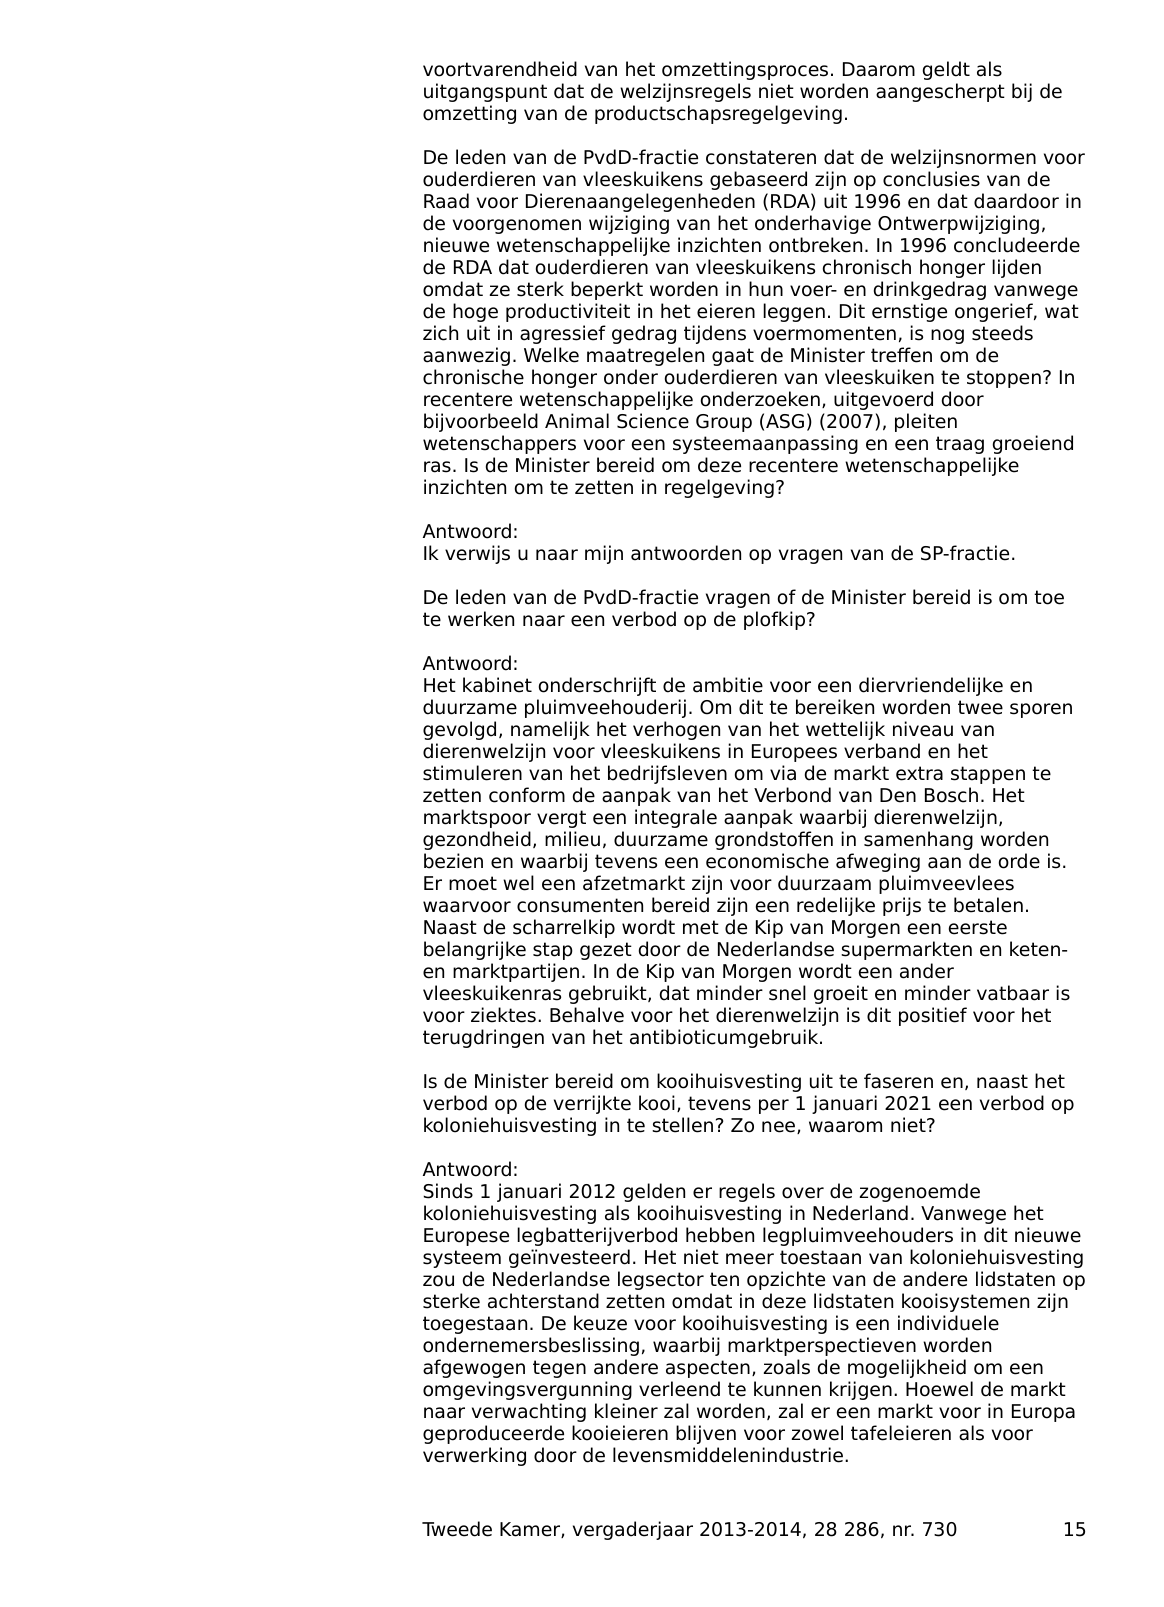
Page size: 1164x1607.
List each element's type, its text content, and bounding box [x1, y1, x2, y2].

text Ik verwijs u naar mijn antwoorden op vragen van de SP-fractie. [422, 543, 1087, 565]
text Sinds 1 januari 2012 gelden er regels over de zogenoemde koloniehuisvesting als kooihuisvesting in Nederland. Vanwege het Europese legbatterijverbod hebben legpluimveehouders in dit nieuwe systeem geïnvesteerd. Het niet meer toestaan van koloniehuisvesting zou de Nederlandse legsector ten opzichte van de andere lidstaten op sterke achterstand zetten omdat in deze lidstaten kooisystemen zijn toegestaan. De keuze voor kooihuisvesting is een individuele ondernemersbeslissing, waarbij marktperspectieven worden afgewogen tegen andere aspecten, zoals de mogelijkheid om een omgevingsvergunning verleend te kunnen krijgen. Hoewel de markt naar verwachting kleiner zal worden, zal er een markt voor in Europa geproduceerde kooieieren blijven voor zowel tafeleieren als voor verwerking door de levensmiddelenindustrie. [422, 1181, 1087, 1467]
text De leden van de PvdD-fractie vragen of de Minister bereid is om toe te werken naar een verbod op de plofkip? [422, 587, 1087, 631]
text De leden van de PvdD-fractie constateren dat de welzijnsnormen voor ouderdieren van vleeskuikens gebaseerd zijn op conclusies van de Raad voor Dierenaangelegenheden (RDA) uit 1996 en dat daardoor in de voorgenomen wijziging van het onderhavige Ontwerpwijziging, nieuwe wetenschappelijke inzichten ontbreken. In 1996 concludeerde de RDA dat ouderdieren van vleeskuikens chronisch honger lijden omdat ze sterk beperkt worden in hun voer- en drinkgedrag vanwege de hoge productiviteit in het eieren leggen. Dit ernstige ongerief, wat zich uit in agressief gedrag tijdens voermomenten, is nog steeds aanwezig. Welke maatregelen gaat de Minister treffen om de chronische honger onder ouderdieren van vleeskuiken te stoppen? In recentere wetenschappelijke onderzoeken, uitgevoerd door bijvoorbeeld Animal Science Group (ASG) (2007), pleiten wetenschappers voor een systeemaanpassing en een traag groeiend ras. Is de Minister bereid om deze recentere wetenschappelijke inzichten om te zetten in regelgeving? [422, 147, 1087, 499]
text voortvarendheid van het omzettingsproces. Daarom geldt als uitgangspunt dat de welzijnsregels niet worden aangescherpt bij de omzetting van de productschapsregelgeving. [422, 59, 1087, 125]
text Het kabinet onderschrijft de ambitie voor een diervriendelijke en duurzame pluimveehouderij. Om dit te bereiken worden twee sporen gevolgd, namelijk het verhogen van het wettelijk niveau van dierenwelzijn voor vleeskuikens in Europees verband en het stimuleren van het bedrijfsleven om via de markt extra stappen te zetten conform de aanpak van het Verbond van Den Bosch. Het marktspoor vergt een integrale aanpak waarbij dierenwelzijn, gezondheid, milieu, duurzame grondstoffen in samenhang worden bezien en waarbij tevens een economische afweging aan de orde is. Er moet wel een afzetmarkt zijn voor duurzaam pluimveevlees waarvoor consumenten bereid zijn een redelijke prijs te betalen. Naast de scharrelkip wordt met de Kip van Morgen een eerste belangrijke stap gezet door de Nederlandse supermarkten en keten- en marktpartijen. In de Kip van Morgen wordt een ander vleeskuikenras gebruikt, dat minder snel groeit en minder vatbaar is voor ziektes. Behalve voor het dierenwelzijn is dit positief voor het terugdringen van het antibioticumgebruik. [422, 675, 1087, 1049]
text Antwoord: [422, 521, 1087, 543]
text Antwoord: [422, 1159, 1087, 1181]
text Is de Minister bereid om kooihuisvesting uit te faseren en, naast het verbod op de verrijkte kooi, tevens per 1 januari 2021 een verbod op koloniehuisvesting in te stellen? Zo nee, waarom niet? [422, 1071, 1087, 1137]
text Antwoord: [422, 653, 1087, 675]
